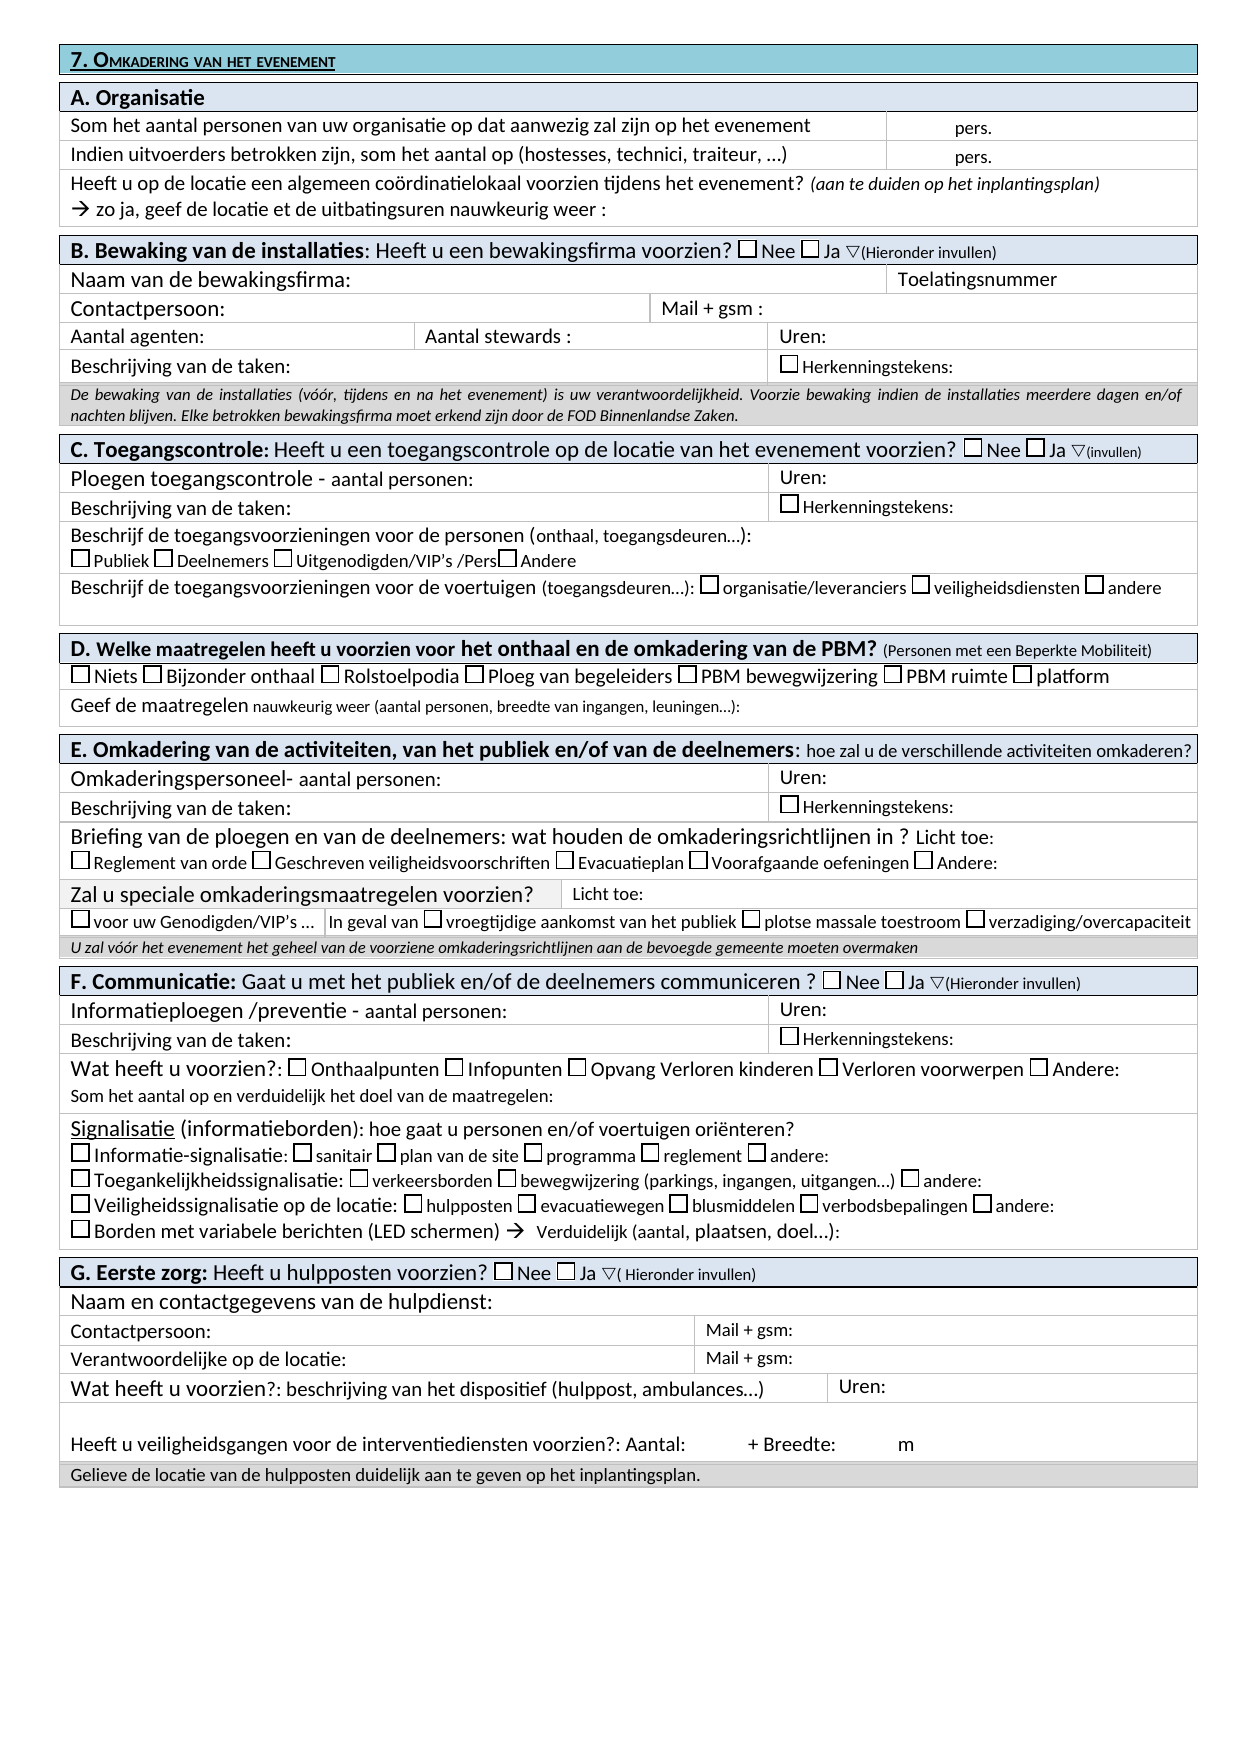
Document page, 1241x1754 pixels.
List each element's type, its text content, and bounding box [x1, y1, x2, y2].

table_cell Herkenningstekens: [768, 350, 1197, 382]
table_cell Briefing van de ploegen en van de deelnemers: wat houden de omkaderingsrichtlijnen in ? Licht toe: Reglement van orde Geschreven veiligheidsvoorschriften Evacuatieplan Voorafgaande oefeningen Andere: [60, 823, 1197, 879]
table_cell Aantal stewards : [415, 323, 767, 348]
table_cell Beschrijving van de taken: [60, 350, 767, 382]
table_cell Herkenningstekens: [769, 1025, 1197, 1053]
table_cell Wat heeft u voorzien?: Onthaalpunten Infopunten Opvang Verloren kinderen Verloren voorwerpen Andere: Som het aantal op en verduidelijk het doel van de maatregelen: [60, 1054, 1197, 1113]
table_cell Wat heeft u voorzien?: beschrijving van het dispositief (hulppost, ambulances…) [60, 1374, 827, 1402]
table_header A. Organisatie [60, 83, 1197, 111]
table_cell Mail + gsm : [651, 294, 1197, 322]
table_cell Naam van de bewakingsfirma: [60, 265, 886, 293]
table_cell Heeft u op de locatie een algemeen coördinatielokaal voorzien tijdens het evenement? (aan te duiden op het inplantingsplan)  zo ja, geef de locatie et de uitbatingsuren nauwkeurig weer : [60, 170, 1197, 226]
table_cell Signalisatie (informatieborden): hoe gaat u personen en/of voertuigen oriënteren? Informatie-signalisatie: sanitair plan van de site programma reglement andere: Toegankelijkheidssignalisatie: verkeersborden bewegwijzering (parkings, ingangen, uitgangen…) andere: Veiligheidssignalisatie op de locatie: hulpposten evacuatiewegen blusmiddelen verbodsbepalingen andere: Borden met variabele berichten (LED schermen)  Verduidelijk (aantal, plaatsen, doel…): [60, 1114, 1197, 1249]
table_cell Contactpersoon: [60, 1316, 694, 1344]
table_cell Beschrijving van de taken: [60, 1025, 768, 1053]
table_cell Licht toe: [562, 880, 1197, 908]
table_cell Uren: [769, 996, 1197, 1024]
table_cell Beschrijf de toegangsvoorzieningen voor de personen (onthaal, toegangsdeuren…): Publiek Deelnemers Uitgenodigden/VIP’s /Pers Andere [60, 522, 1197, 573]
table_cell Herkenningstekens: [769, 493, 1197, 521]
table_cell voor uw Genodigden/VIP’s … [60, 909, 324, 935]
table_cell Uren: [828, 1374, 1197, 1402]
table_header G. Eerste zorg: Heeft u hulpposten voorzien? Nee Ja ( Hieronder invullen) [60, 1258, 1197, 1286]
table_cell Herkenningstekens: [769, 793, 1197, 821]
table_cell Beschrijving van de taken: [60, 493, 768, 521]
table_cell In geval van vroegtijdige aankomst van het publiek plotse massale toestroom verzadiging/overcapaciteit [326, 909, 1197, 935]
table_cell De bewaking van de installaties (vóór, tijdens en na het evenement) is uw verantwoordelijkheid. Voorzie bewaking indien de installaties meerdere dagen en/of nachten blijven. Elke betrokken bewakingsfirma moet erkend zijn door de FOD Binnenlandse Zaken. [60, 386, 1197, 425]
table_cell Omkaderingspersoneel- aantal personen: [60, 764, 768, 792]
table_cell U zal vóór het evenement het geheel van de voorziene omkaderingsrichtlijnen aan de bevoegde gemeente moeten overmaken [60, 938, 1197, 957]
table_cell Uren: [769, 464, 1197, 492]
table_cell Heeft u veiligheidsgangen voor de interventiediensten voorzien?: Aantal: + Breedte: m [60, 1403, 1197, 1461]
table_cell Informatieploegen /preventie - aantal personen: [60, 996, 768, 1024]
table_cell pers. [887, 112, 1197, 140]
table_cell Contactpersoon: [60, 294, 649, 322]
table_cell Naam en contactgegevens van de hulpdienst: [60, 1288, 1197, 1315]
table_cell Niets Bijzonder onthaal Rolstoelpodia Ploeg van begeleiders PBM bewegwijzering PBM ruimte platform [60, 664, 1197, 689]
table_cell Gelieve de locatie van de hulpposten duidelijk aan te geven op het inplantingsplan. [60, 1465, 1197, 1486]
table_cell Verantwoordelijke op de locatie: [60, 1346, 694, 1373]
table_cell Aantal agenten: [60, 323, 414, 348]
table_cell Uren: [769, 764, 1197, 792]
table_cell Mail + gsm: [695, 1316, 1197, 1344]
table_cell Toelatingsnummer [887, 265, 1197, 293]
table_cell Mail + gsm: [695, 1346, 1197, 1373]
table_cell Ploegen toegangscontrole - aantal personen: [60, 464, 768, 492]
table_cell Geef de maatregelen nauwkeurig weer (aantal personen, breedte van ingangen, leuningen…): [60, 690, 1197, 726]
table_cell Uren: [768, 323, 1197, 348]
table_header E. Omkadering van de activiteiten, van het publiek en/of van de deelnemers: hoe zal u de verschillende activiteiten omkaderen? [60, 735, 1197, 763]
table_cell Beschrijving van de taken: [60, 793, 768, 821]
table_cell Zal u speciale omkaderingsmaatregelen voorzien? [60, 880, 561, 908]
table_cell pers. [887, 141, 1197, 169]
table_header F. Communicatie: Gaat u met het publiek en/of de deelnemers communiceren ? Nee Ja (Hieronder invullen) [60, 967, 1197, 995]
table_header B. Bewaking van de installaties: Heeft u een bewakingsfirma voorzien? Nee Ja (Hieronder invullen) [60, 236, 1197, 264]
table_header D. Welke maatregelen heeft u voorzien voor het onthaal en de omkadering van de PBM? (Personen met een Beperkte Mobiliteit) [60, 634, 1197, 662]
table_header 7. Omkadering van het evenement [60, 45, 1197, 73]
table_header C. Toegangscontrole: Heeft u een toegangscontrole op de locatie van het evenement voorzien? Nee Ja (invullen) [60, 435, 1197, 463]
table_cell Som het aantal personen van uw organisatie op dat aanwezig zal zijn op het evenement [60, 112, 886, 140]
table_cell Indien uitvoerders betrokken zijn, som het aantal op (hostesses, technici, traiteur, …) [60, 141, 886, 169]
table_cell Beschrijf de toegangsvoorzieningen voor de voertuigen (toegangsdeuren…): organisatie/leveranciers veiligheidsdiensten andere [60, 574, 1197, 625]
